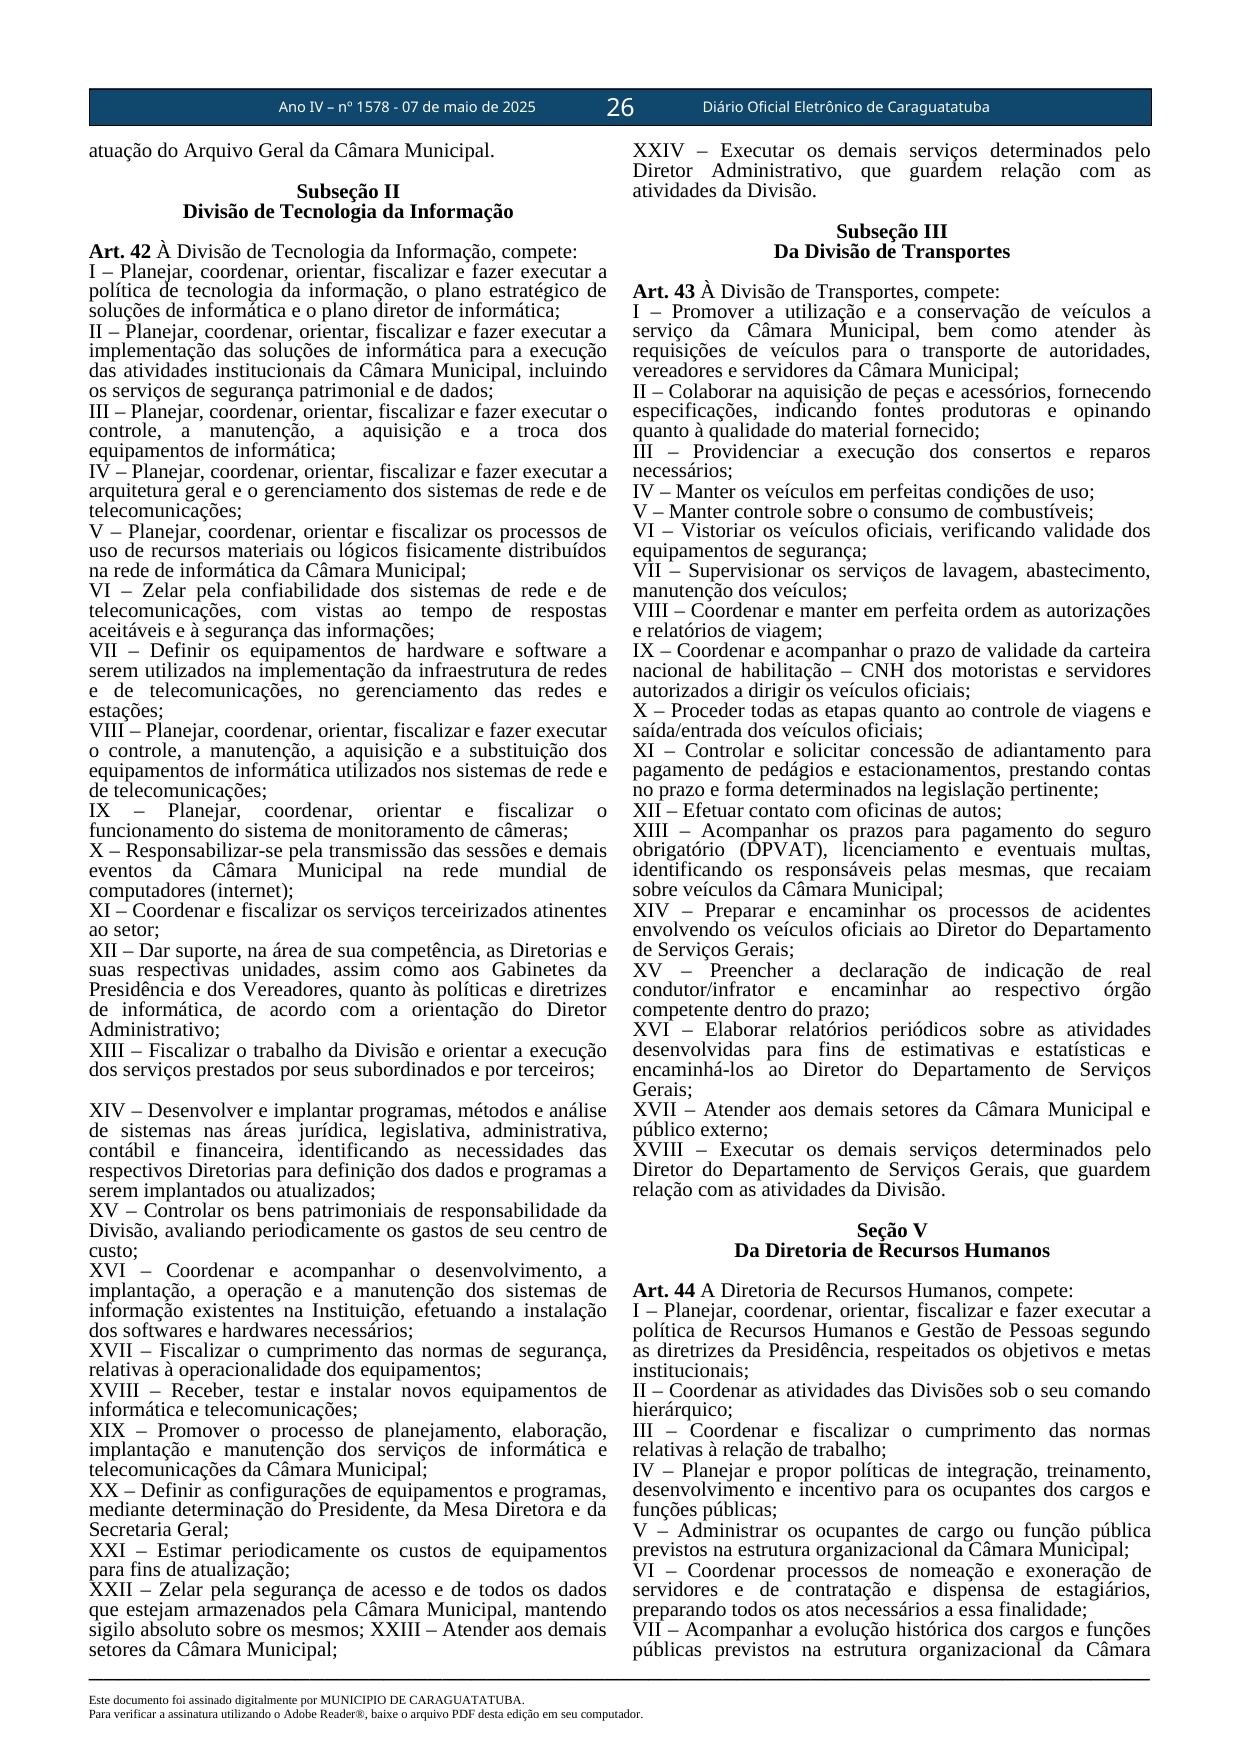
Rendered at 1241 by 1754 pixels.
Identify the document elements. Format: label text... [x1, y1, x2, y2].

text XIII – Acompanhar os prazos para pagamento do seguro obrigatório (DPVAT), licenciamento e eventuais multas, identificando os responsáveis pelas mesmas, que recaiam sobre veículos da Câmara Municipal; [632, 821, 1152, 901]
text XIX – Promover o processo de planejamento, elaboração, implantação e manutenção dos serviços de informática e telecomunicações da Câmara Municipal; [88, 1421, 608, 1481]
text IV – Planejar, coordenar, orientar, fiscalizar e fazer executar a arquitetura geral e o gerenciamento dos sistemas de rede e de telecomunicações; [88, 462, 608, 522]
text Seção V [632, 1221, 1152, 1241]
text XIV – Preparar e encaminhar os processos de acidentes envolvendo os veículos oficiais ao Diretor do Departamento de Serviços Gerais; [632, 901, 1152, 961]
text VIII – Planejar, coordenar, orientar, fiscalizar e fazer executar o controle, a manutenção, a aquisição e a substituição dos equipamentos de informática utilizados nos sistemas de rede e de telecomunicações; [88, 722, 608, 802]
text Subseção III [632, 222, 1152, 242]
text Subseção II [88, 182, 608, 202]
text VII – Definir os equipamentos de hardware e software a serem utilizados na implementação da infraestrutura de redes e de telecomunicações, no gerenciamento das redes e estações; [88, 642, 608, 722]
text I – Promover a utilização e a conservação de veículos a serviço da Câmara Municipal, bem como atender às requisições de veículos para o transporte de autoridades, vereadores e servidores da Câmara Municipal; [632, 303, 1152, 382]
text XVI – Coordenar e acompanhar o desenvolvimento, a implantação, a operação e a manutenção dos sistemas de informação existentes na Instituição, efetuando a instalação dos softwares e hardwares necessários; [88, 1262, 608, 1342]
text II – Colaborar na aquisição de peças e acessórios, fornecendo especificações, indicando fontes produtoras e opinando quanto à qualidade do material fornecido; [632, 382, 1152, 442]
text I – Planejar, coordenar, orientar, fiscalizar e fazer executar a política de tecnologia da informação, o plano estratégico de soluções de informática e o plano diretor de informática; [88, 263, 608, 322]
text XVI – Elaborar relatórios periódicos sobre as atividades desenvolvidas para fins de estimativas e estatísticas e encaminhá-los ao Diretor do Departamento de Serviços Gerais; [632, 1021, 1152, 1101]
text III – Planejar, coordenar, orientar, fiscalizar e fazer executar o controle, a manutenção, a aquisição e a troca dos equipamentos de informática; [88, 402, 608, 462]
text II – Planejar, coordenar, orientar, fiscalizar e fazer executar a implementação das soluções de informática para a execução das atividades institucionais da Câmara Municipal, incluindo os serviços de segurança patrimonial e de dados; [88, 322, 608, 402]
text XII – Efetuar contato com oficinas de autos; [632, 801, 1152, 821]
text VII – Acompanhar a evolução histórica dos cargos e funções públicas previstos na estrutura organizacional da Câmara [632, 1621, 1152, 1661]
text Divisão de Tecnologia da Informação [88, 202, 608, 222]
text XI – Coordenar e fiscalizar os serviços terceirizados atinentes ao setor; [88, 902, 608, 941]
text XXII – Zelar pela segurança de acesso e de todos os dados que estejam armazenados pela Câmara Municipal, mantendo sigilo absoluto sobre os mesmos; XXIII – Atender aos demais setores da Câmara Municipal; [88, 1581, 608, 1661]
text Da Diretoria de Recursos Humanos [632, 1241, 1152, 1261]
text I – Planejar, coordenar, orientar, fiscalizar e fazer executar a política de Recursos Humanos e Gestão de Pessoas segundo as diretrizes da Presidência, respeitados os objetivos e metas institucionais; [632, 1302, 1152, 1382]
text Art. 44 A Diretoria de Recursos Humanos, compete: [632, 1282, 1152, 1302]
text XXIV – Executar os demais serviços determinados pelo Diretor Administrativo, que guardem relação com as atividades da Divisão. [632, 142, 1152, 202]
text XIII – Fiscalizar o trabalho da Divisão e orientar a execução dos serviços prestados por seus subordinados e por terceiros; [88, 1041, 608, 1081]
text XI – Controlar e solicitar concessão de adiantamento para pagamento de pedágios e estacionamentos, prestando contas no prazo e forma determinados na legislação pertinente; [632, 742, 1152, 801]
text XV – Controlar os bens patrimoniais de responsabilidade da Divisão, avaliando periodicamente os gastos de seu centro de custo; [88, 1202, 608, 1262]
text IX – Coordenar e acompanhar o prazo de validade da carteira nacional de habilitação – CNH dos motoristas e servidores autorizados a dirigir os veículos oficiais; [632, 642, 1152, 702]
text XVII – Atender aos demais setores da Câmara Municipal e público externo; [632, 1101, 1152, 1141]
text X – Responsabilizar-se pela transmissão das sessões e demais eventos da Câmara Municipal na rede mundial de computadores (internet); [88, 842, 608, 902]
text III – Coordenar e fiscalizar o cumprimento das normas relativas à relação de trabalho; [632, 1421, 1152, 1461]
text Art. 43 À Divisão de Transportes, compete: [632, 283, 1152, 303]
text VI – Vistoriar os veículos oficiais, verificando validade dos equipamentos de segurança; [632, 522, 1152, 562]
text IV – Manter os veículos em perfeitas condições de uso; [632, 482, 1152, 502]
text IX – Planejar, coordenar, orientar e fiscalizar o funcionamento do sistema de monitoramento de câmeras; [88, 802, 608, 842]
text III – Providenciar a execução dos consertos e reparos necessários; [632, 442, 1152, 482]
text XV – Preencher a declaração de indicação de real condutor/infrator e encaminhar ao respectivo órgão competente dentro do prazo; [632, 961, 1152, 1021]
text XII – Dar suporte, na área de sua competência, as Diretorias e suas respectivas unidades, assim como aos Gabinetes da Presidência e dos Vereadores, quanto às políticas e diretrizes de informática, de acordo com a orientação do Diretor Administrativo; [88, 941, 608, 1041]
text V – Manter controle sobre o consumo de combustíveis; [632, 502, 1152, 522]
text XX – Definir as configurações de equipamentos e programas, mediante determinação do Presidente, da Mesa Diretora e da Secretaria Geral; [88, 1481, 608, 1541]
text XVIII – Receber, testar e instalar novos equipamentos de informática e telecomunicações; [88, 1381, 608, 1421]
text VI – Coordenar processos de nomeação e exoneração de servidores e de contratação e dispensa de estagiários, preparando todos os atos necessários a essa finalidade; [632, 1561, 1152, 1621]
text V – Planejar, coordenar, orientar e fiscalizar os processos de uso de recursos materiais ou lógicos fisicamente distribuídos na rede de informática da Câmara Municipal; [88, 522, 608, 582]
text II – Coordenar as atividades das Divisões sob o seu comando hierárquico; [632, 1382, 1152, 1421]
text XXI – Estimar periodicamente os custos de equipamentos para fins de atualização; [88, 1541, 608, 1581]
text X – Proceder todas as etapas quanto ao controle de viagens e saída/entrada dos veículos oficiais; [632, 702, 1152, 742]
text atuação do Arquivo Geral da Câmara Municipal. [88, 142, 608, 162]
text IV – Planejar e propor políticas de integração, treinamento, desenvolvimento e incentivo para os ocupantes dos cargos e funções públicas; [632, 1461, 1152, 1521]
text XVII – Fiscalizar o cumprimento das normas de segurança, relativas à operacionalidade dos equipamentos; [88, 1342, 608, 1381]
text XIV – Desenvolver e implantar programas, métodos e análise de sistemas nas áreas jurídica, legislativa, administrativa, contábil e financeira, identificando as necessidades das respectivos Diretorias para definição dos dados e programas a serem implantados ou atualizados; [88, 1102, 608, 1202]
text V – Administrar os ocupantes de cargo ou função pública previstos na estrutura organizacional da Câmara Municipal; [632, 1521, 1152, 1561]
text XVIII – Executar os demais serviços determinados pelo Diretor do Departamento de Serviços Gerais, que guardem relação com as atividades da Divisão. [632, 1141, 1152, 1201]
text VII – Supervisionar os serviços de lavagem, abastecimento, manutenção dos veículos; [632, 562, 1152, 602]
text VIII – Coordenar e manter em perfeita ordem as autorizações e relatórios de viagem; [632, 602, 1152, 642]
text Da Divisão de Transportes [632, 242, 1152, 262]
text VI – Zelar pela confiabilidade dos sistemas de rede e de telecomunicações, com vistas ao tempo de respostas aceitáveis e à segurança das informações; [88, 582, 608, 642]
text Art. 42 À Divisão de Tecnologia da Informação, compete: [88, 243, 608, 263]
